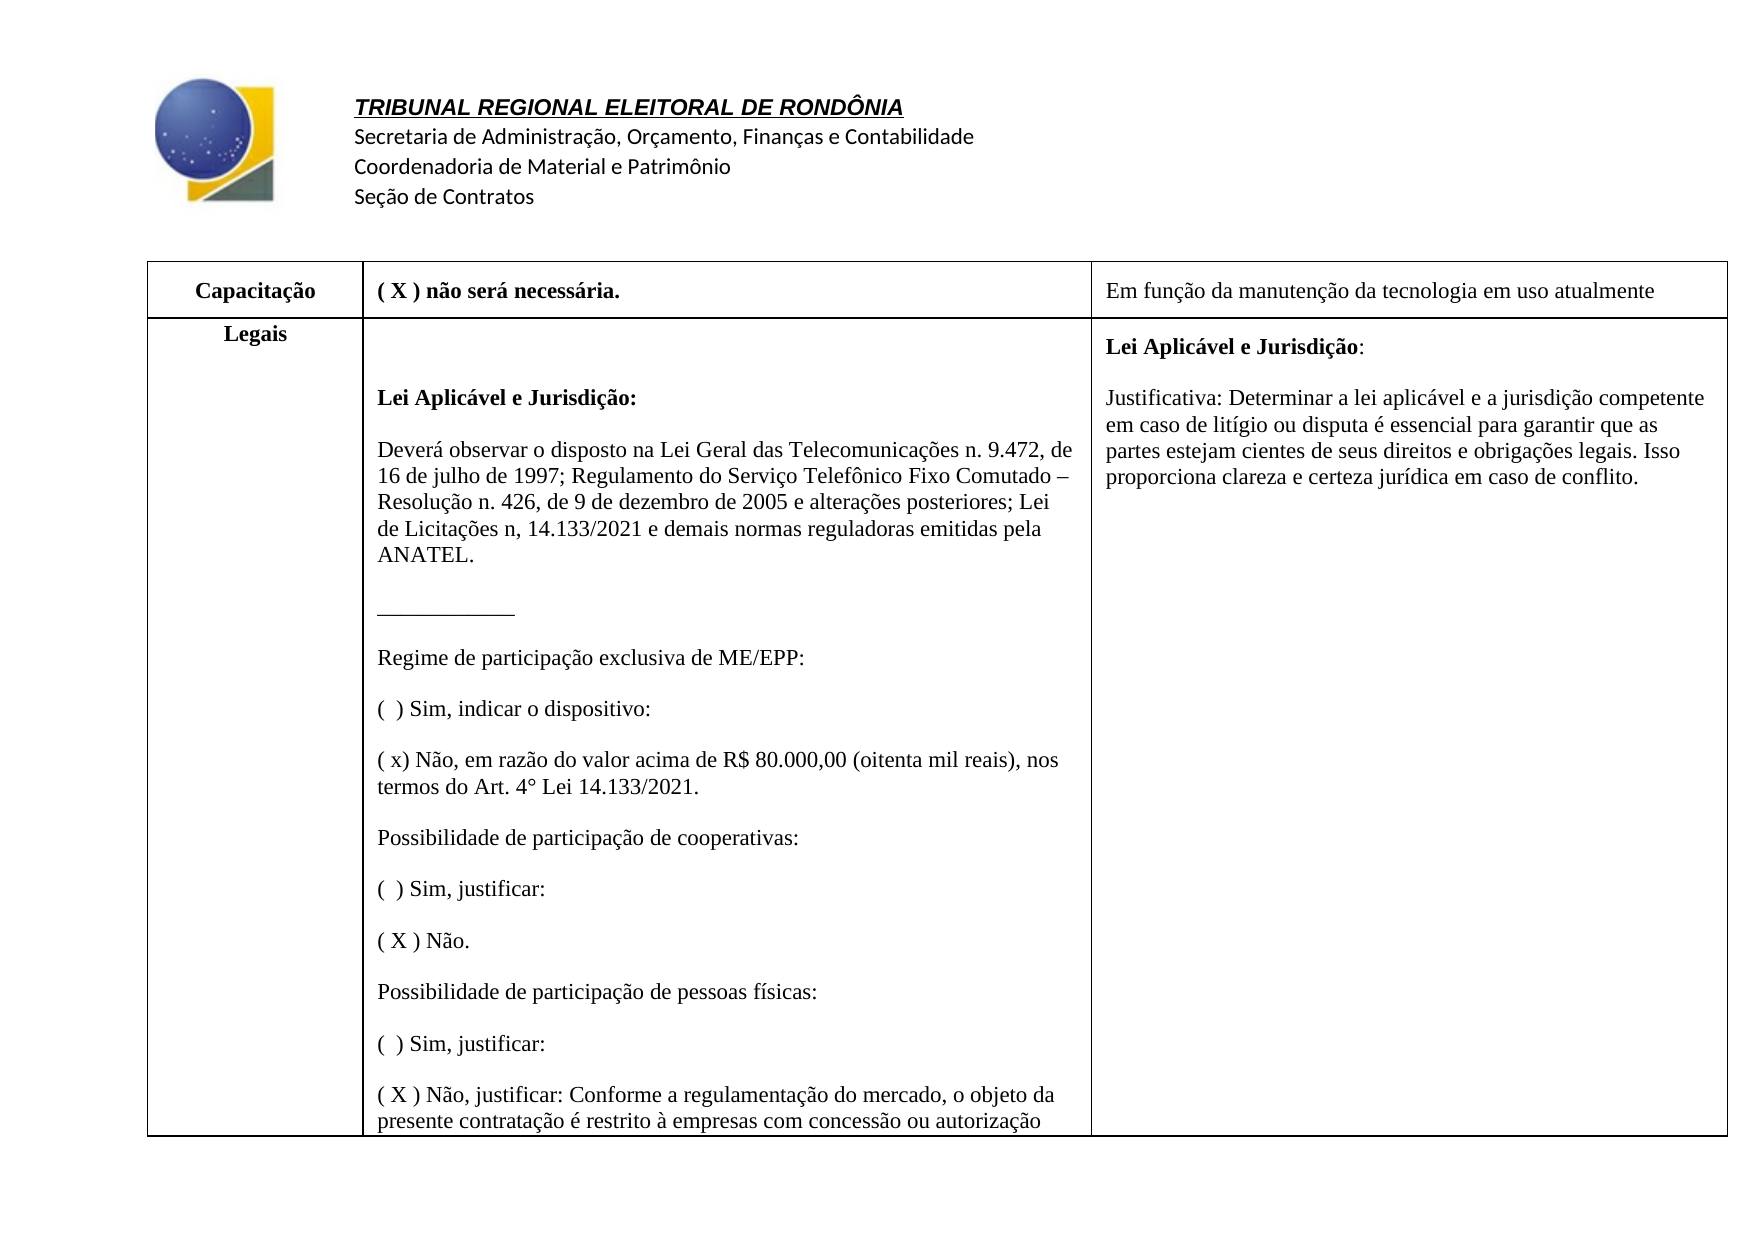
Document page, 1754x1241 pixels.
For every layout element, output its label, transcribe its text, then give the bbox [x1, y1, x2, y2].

table_cell Em função da manutenção da tecnologia em uso atualmente [1092, 262, 1727, 317]
table_cell Lei Aplicável e Jurisdição: Deverá observar o disposto na Lei Geral das Telecomunicações n. 9.472, de 16 de julho de 1997; Regulamento do Serviço Telefônico Fixo Comutado – Resolução n. 426, de 9 de dezembro de 2005 e alterações posteriores; Lei de Licitações n, 14.133/2021 e demais normas reguladoras emitidas pela ANATEL. ____________ Regime de participação exclusiva de ME/EPP: ( ) Sim, indicar o dispositivo: ( x) Não, em razão do valor acima de R$ 80.000,00 (oitenta mil reais), nos termos do Art. 4° Lei 14.133/2021. Possibilidade de participação de cooperativas: ( ) Sim, justificar: ( X ) Não. Possibilidade de participação de pessoas físicas: ( ) Sim, justificar: ( X ) Não, justificar: Conforme a regulamentação do mercado, o objeto da presente contratação é restrito à empresas com concessão ou autorização [364, 319, 1091, 1135]
table_cell Capacitação [148, 262, 362, 317]
table_cell Lei Aplicável e Jurisdição: Justificativa: Determinar a lei aplicável e a jurisdição competente em caso de litígio ou disputa é essencial para garantir que as partes estejam cientes de seus direitos e obrigações legais. Isso proporciona clareza e certeza jurídica em caso de conflito. [1092, 319, 1727, 1135]
table_cell ( X ) não será necessária. [364, 262, 1091, 317]
table_cell Legais [148, 319, 362, 1135]
